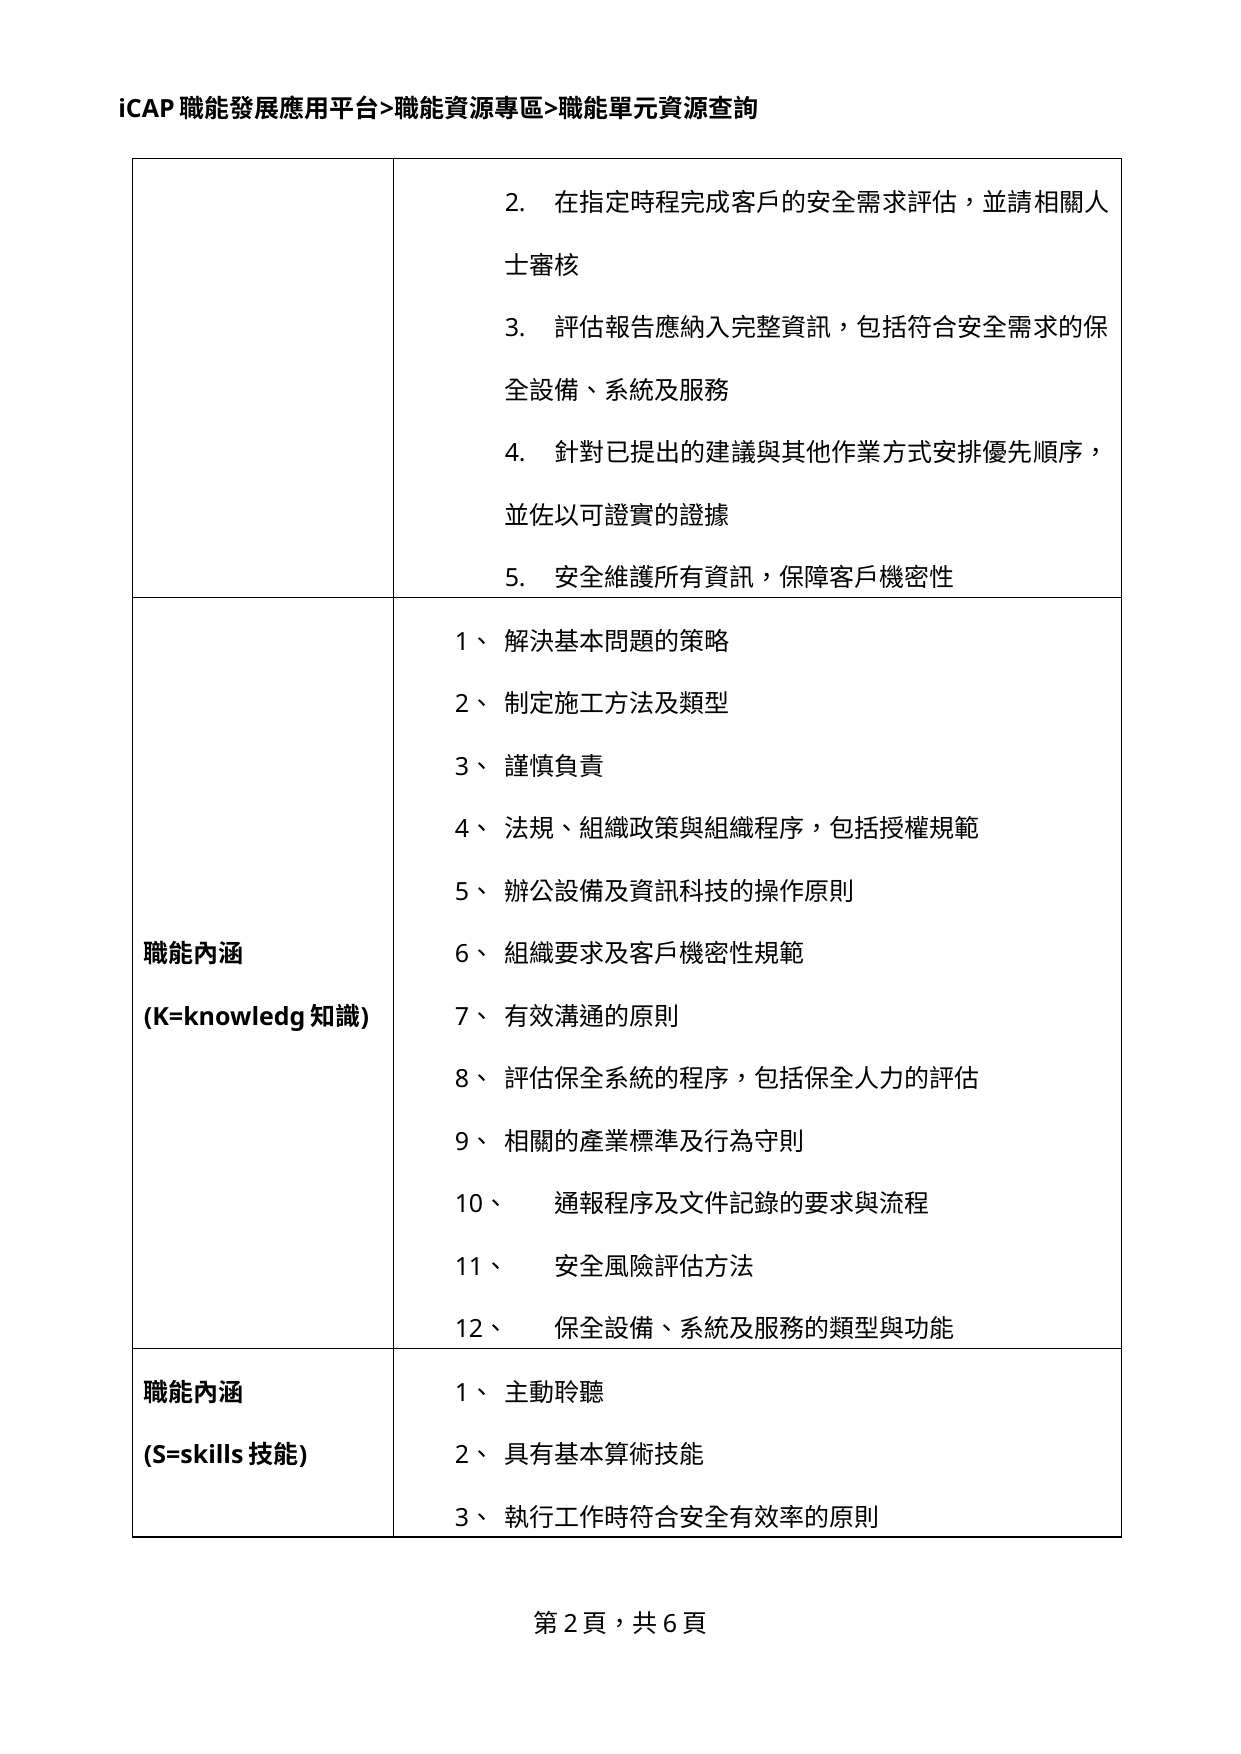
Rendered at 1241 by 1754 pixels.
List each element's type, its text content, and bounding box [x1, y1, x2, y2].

table_cell 職能內涵 (S=skills技能) [133, 1349, 393, 1536]
table_cell 主動聆聽 具有基本算術技能 執行工作時符合安全有效率的原則 評估場所中既有的保全系統 清楚精確的表達技能 遵守相關的法規，包括授權規範 制定場所中的技術安全需求 熟悉電腦操作技能 確認危及人員、財產、建物或處所的潛在安全威脅 善用技巧安排優先事務 準備與呈現報告 向大眾及同事展現專業形象 安排優先事務，在指定的時程完成工作 解讀計畫、設計及規格 接觸不同社會及文化背景的人時具有同理心 [394, 1349, 1121, 1536]
table_cell 準備確認安全需求 確認並遵守適用於工作指示的法規及組織要求 視需要向相關人士取得、檢閱並釐清工作指示 展開諮詢以確立保全範圍，並依客戶需求制訂立即、短期與長期的安全需求 因應個人社會與文化的差異，使用適當的溝通及人際關係技巧 取得專家資源及資訊來源並予以評估 了解判定客戶需求時遭遇的限制，並尋求專家建議 確認安全需求 根據組織程序確認場所出入及特定場所的規範，並採取適當措施 根據組織程序從可靠來源蒐集符合工作指示的資訊 根據組織程序執行場所評估作業並記錄 根據組織程序確認並評估安全風險因素 記錄安全需求 使用辦公設備及應用科技準備報告資料，並以所需格式呈現 在指定時程完成客戶的安全需求評估，並請相關人士審核 評估報告應納入完整資訊，包括符合安全需求的保全設備、系統及服務 針對已提出的建議與其他作業方式安排優先順序，並佐以可證實的證據 安全維護所有資訊，保障客戶機密性 [394, 159, 1121, 597]
table_cell 職能內涵 (K=knowledg知識) [133, 598, 393, 1348]
table_cell [133, 159, 393, 597]
table_cell 解決基本問題的策略 制定施工方法及類型 謹慎負責 法規、組織政策與組織程序，包括授權規範 辦公設備及資訊科技的操作原則 組織要求及客戶機密性規範 有效溝通的原則 評估保全系統的程序，包括保全人力的評估 相關的產業標準及行為守則 通報程序及文件記錄的要求與流程 安全風險評估方法 保全設備、系統及服務的類型與功能 [394, 598, 1121, 1348]
